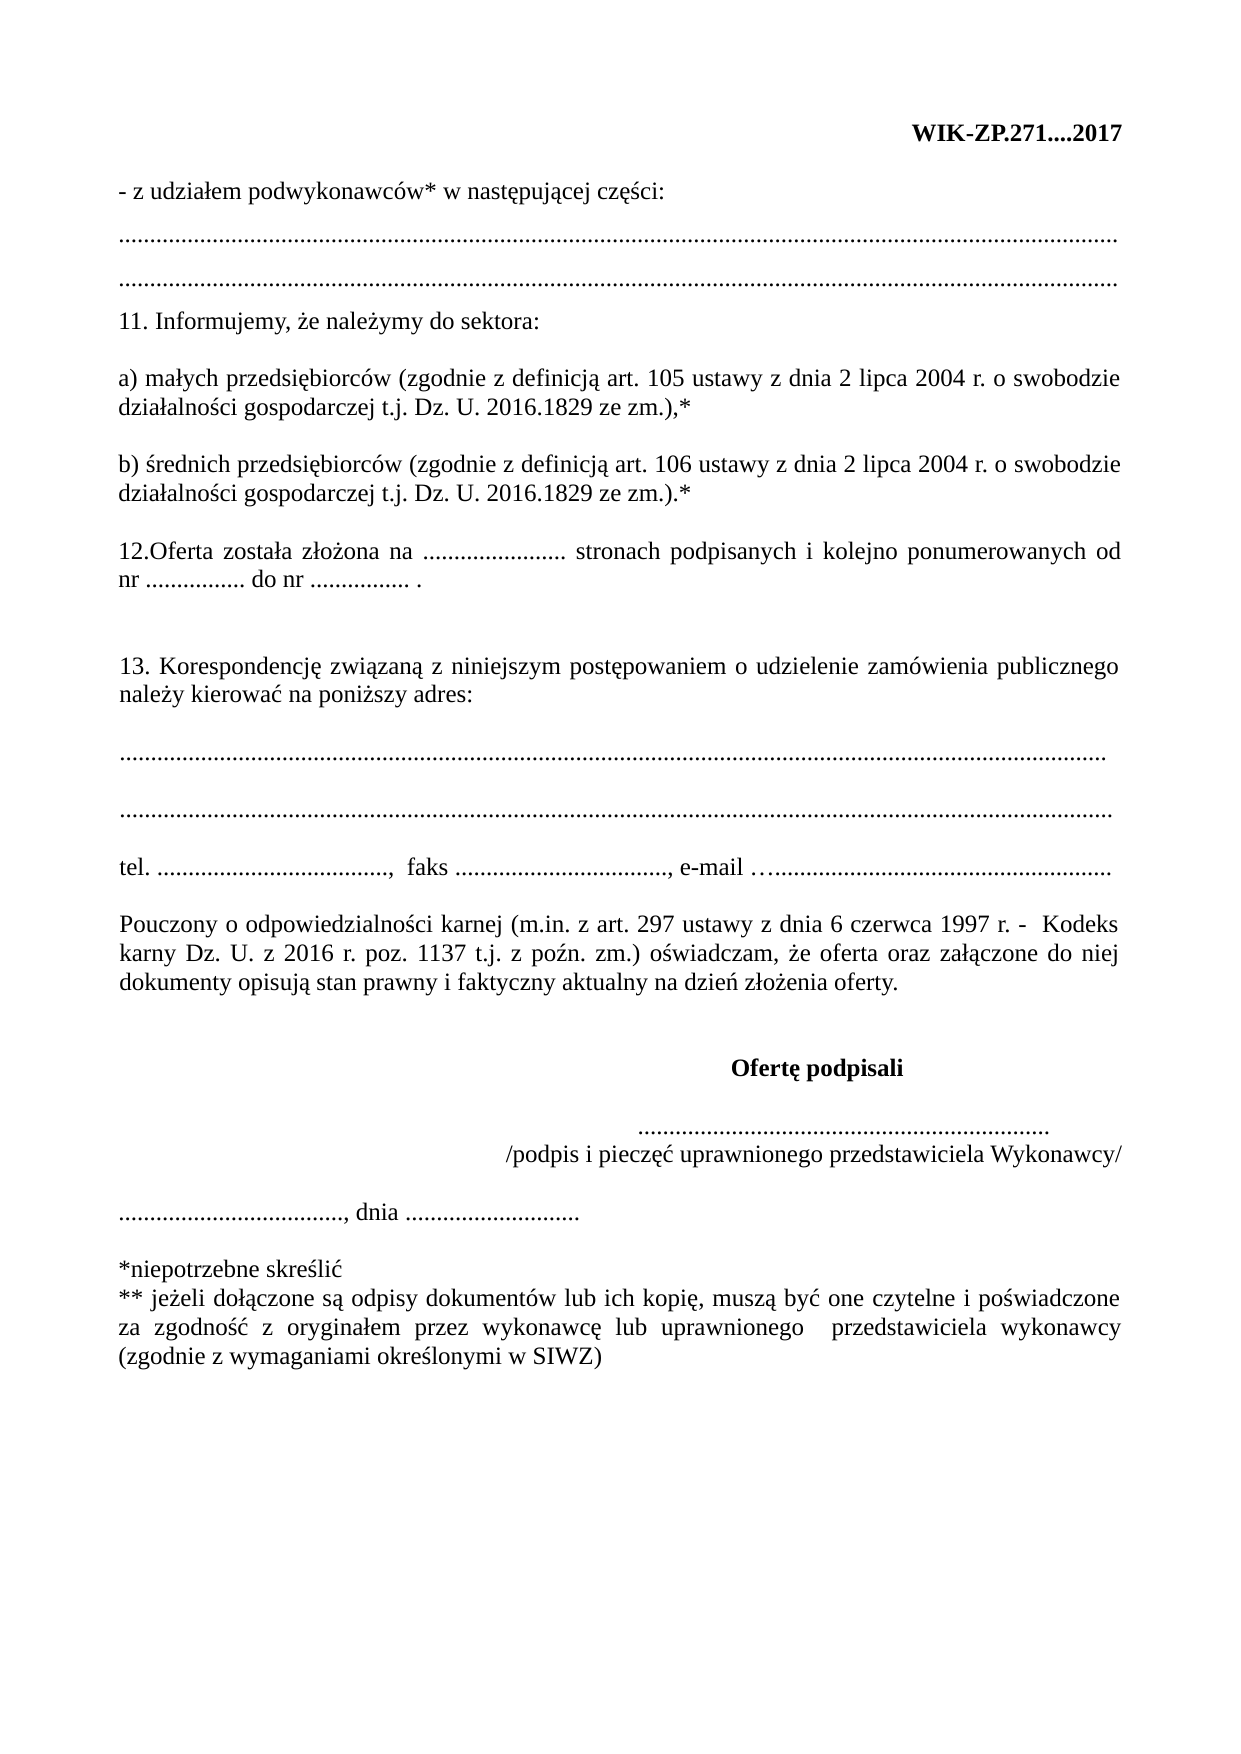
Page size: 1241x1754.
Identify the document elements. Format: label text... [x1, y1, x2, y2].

text Ofertę podpisali [118, 1053, 1122, 1082]
text ** jeżeli dołączone są odpisy dokumentów lub ich kopię, muszą być one czytelne i poświadczone za zgodność z oryginałem przez wykonawcę lub uprawnionego przedstawiciela wykonawcy (zgodnie z wymaganiami określonymi w SIWZ) [118, 1283, 1122, 1369]
text - z udziałem podwykonawców* w następującej części: ................................................................................................................................................................................................................................................................................................................................ [118, 176, 1122, 291]
text a) małych przedsiębiorców (zgodnie z definicją art. 105 ustawy z dnia 2 lipca 2004 r. o swobodzie działalności gospodarczej t.j. Dz. U. 2016.1829 ze zm.),* [118, 363, 1122, 421]
text ...................................., dnia ............................ [118, 1197, 1122, 1226]
list tel. ....................................., faks .................................., e-mail …...................................................... [119, 852, 1120, 881]
list 13. Korespondencję związaną z niniejszym postępowaniem o udzielenie zamówienia publicznego należy kierować na poniższy adres: [119, 651, 1120, 708]
list ............................................................................................................................................................... [119, 794, 1120, 823]
text b) średnich przedsiębiorców (zgodnie z definicją art. 106 ustawy z dnia 2 lipca 2004 r. o swobodzie działalności gospodarczej t.j. Dz. U. 2016.1829 ze zm.).* [118, 449, 1122, 507]
list .............................................................................................................................................................. [119, 737, 1120, 766]
text /podpis i pieczęć uprawnionego przedstawiciela Wykonawcy/ [118, 1139, 1122, 1168]
text Pouczony o odpowiedzialności karnej (m.in. z art. 297 ustawy z dnia 6 czerwca 1997 r. - Kodeks karny Dz. U. z 2016 r. poz. 1137 t.j. z poźn. zm.) oświadczam, że oferta oraz załączone do niej dokumenty opisują stan prawny i faktyczny aktualny na dzień złożenia oferty. [119, 909, 1120, 996]
text 11. Informujemy, że należymy do sektora: [118, 306, 1122, 334]
text *niepotrzebne skreślić [118, 1254, 1122, 1283]
text 12.Oferta została złożona na ....................... stronach podpisanych i kolejno ponumerowanych od nr ................ do nr ................ . [118, 536, 1122, 593]
text .................................................................. [118, 1111, 1122, 1139]
